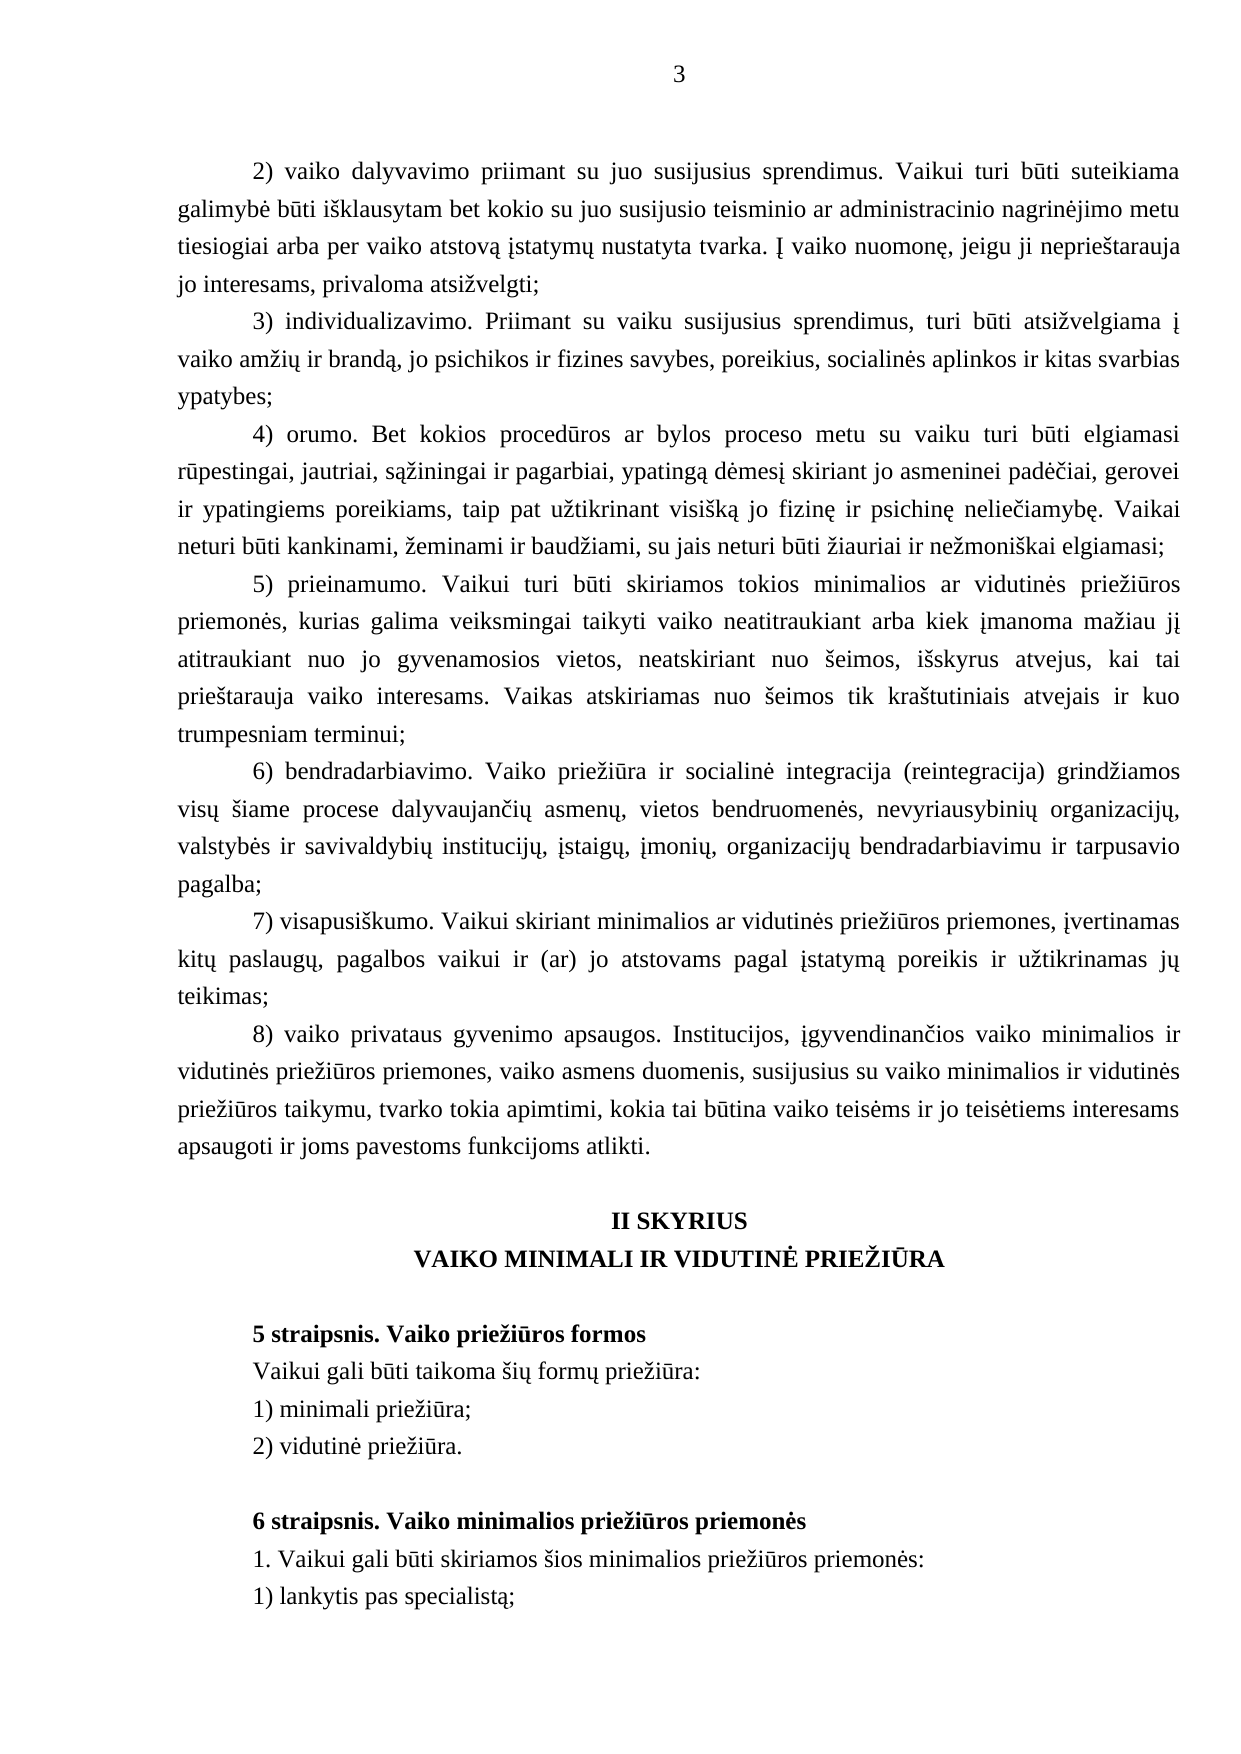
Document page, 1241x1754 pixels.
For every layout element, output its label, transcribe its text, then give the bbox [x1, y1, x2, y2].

text 4) orumo. Bet kokios procedūros ar bylos proceso metu su vaiku turi būti elgiamasi rūpestingai, jautriai, sąžiningai ir pagarbiai, ypatingą dėmesį skiriant jo asmeninei padėčiai, gerovei ir ypatingiems poreikiams, taip pat užtikrinant visišką jo fizinę ir psichinę neliečiamybę. Vaikai neturi būti kankinami, žeminami ir baudžiami, su jais neturi būti žiauriai ir nežmoniškai elgiamasi; [177, 410, 1181, 560]
text 2) vidutinė priežiūra. [177, 1423, 1181, 1460]
text 1) lankytis pas specialistą; [177, 1573, 1181, 1610]
text 6 straipsnis. Vaiko minimalios priežiūros priemonės [177, 1498, 1181, 1535]
text Vaikui gali būti taikoma šių formų priežiūra: [177, 1348, 1181, 1385]
text 6) bendradarbiavimo. Vaiko priežiūra ir socialinė integracija (reintegracija) grindžiamos visų šiame procese dalyvaujančių asmenų, vietos bendruomenės, nevyriausybinių organizacijų, valstybės ir savivaldybių institucijų, įstaigų, įmonių, organizacijų bendradarbiavimu ir tarpusavio pagalba; [177, 748, 1181, 898]
text 5 straipsnis. Vaiko priežiūros formos [177, 1310, 1181, 1348]
text VAIKO MINIMALI IR VIDUTINĖ PRIEŽIŪRA [177, 1235, 1181, 1273]
text 7) visapusiškumo. Vaikui skiriant minimalios ar vidutinės priežiūros priemones, įvertinamas kitų paslaugų, pagalbos vaikui ir (ar) jo atstovams pagal įstatymą poreikis ir užtikrinamas jų teikimas; [177, 898, 1181, 1010]
text 1. Vaikui gali būti skiriamos šios minimalios priežiūros priemonės: [177, 1535, 1181, 1573]
text 5) prieinamumo. Vaikui turi būti skiriamos tokios minimalios ar vidutinės priežiūros priemonės, kurias galima veiksmingai taikyti vaiko neatitraukiant arba kiek įmanoma mažiau jį atitraukiant nuo jo gyvenamosios vietos, neatskiriant nuo šeimos, išskyrus atvejus, kai tai prieštarauja vaiko interesams. Vaikas atskiriamas nuo šeimos tik kraštutiniais atvejais ir kuo trumpesniam terminui; [177, 560, 1181, 748]
text 2) vaiko dalyvavimo priimant su juo susijusius sprendimus. Vaikui turi būti suteikiama galimybė būti išklausytam bet kokio su juo susijusio teisminio ar administracinio nagrinėjimo metu tiesiogiai arba per vaiko atstovą įstatymų nustatyta tvarka. Į vaiko nuomonę, jeigu ji neprieštarauja jo interesams, privaloma atsižvelgti; [177, 148, 1181, 298]
text 1) minimali priežiūra; [177, 1385, 1181, 1423]
text 3) individualizavimo. Priimant su vaiku susijusius sprendimus, turi būti atsižvelgiama į vaiko amžių ir brandą, jo psichikos ir fizines savybes, poreikius, socialinės aplinkos ir kitas svarbias ypatybes; [177, 298, 1181, 410]
text 8) vaiko privataus gyvenimo apsaugos. Institucijos, įgyvendinančios vaiko minimalios ir vidutinės priežiūros priemones, vaiko asmens duomenis, susijusius su vaiko minimalios ir vidutinės priežiūros taikymu, tvarko tokia apimtimi, kokia tai būtina vaiko teisėms ir jo teisėtiems interesams apsaugoti ir joms pavestoms funkcijoms atlikti. [177, 1010, 1181, 1160]
text II SKYRIUS [177, 1198, 1181, 1235]
